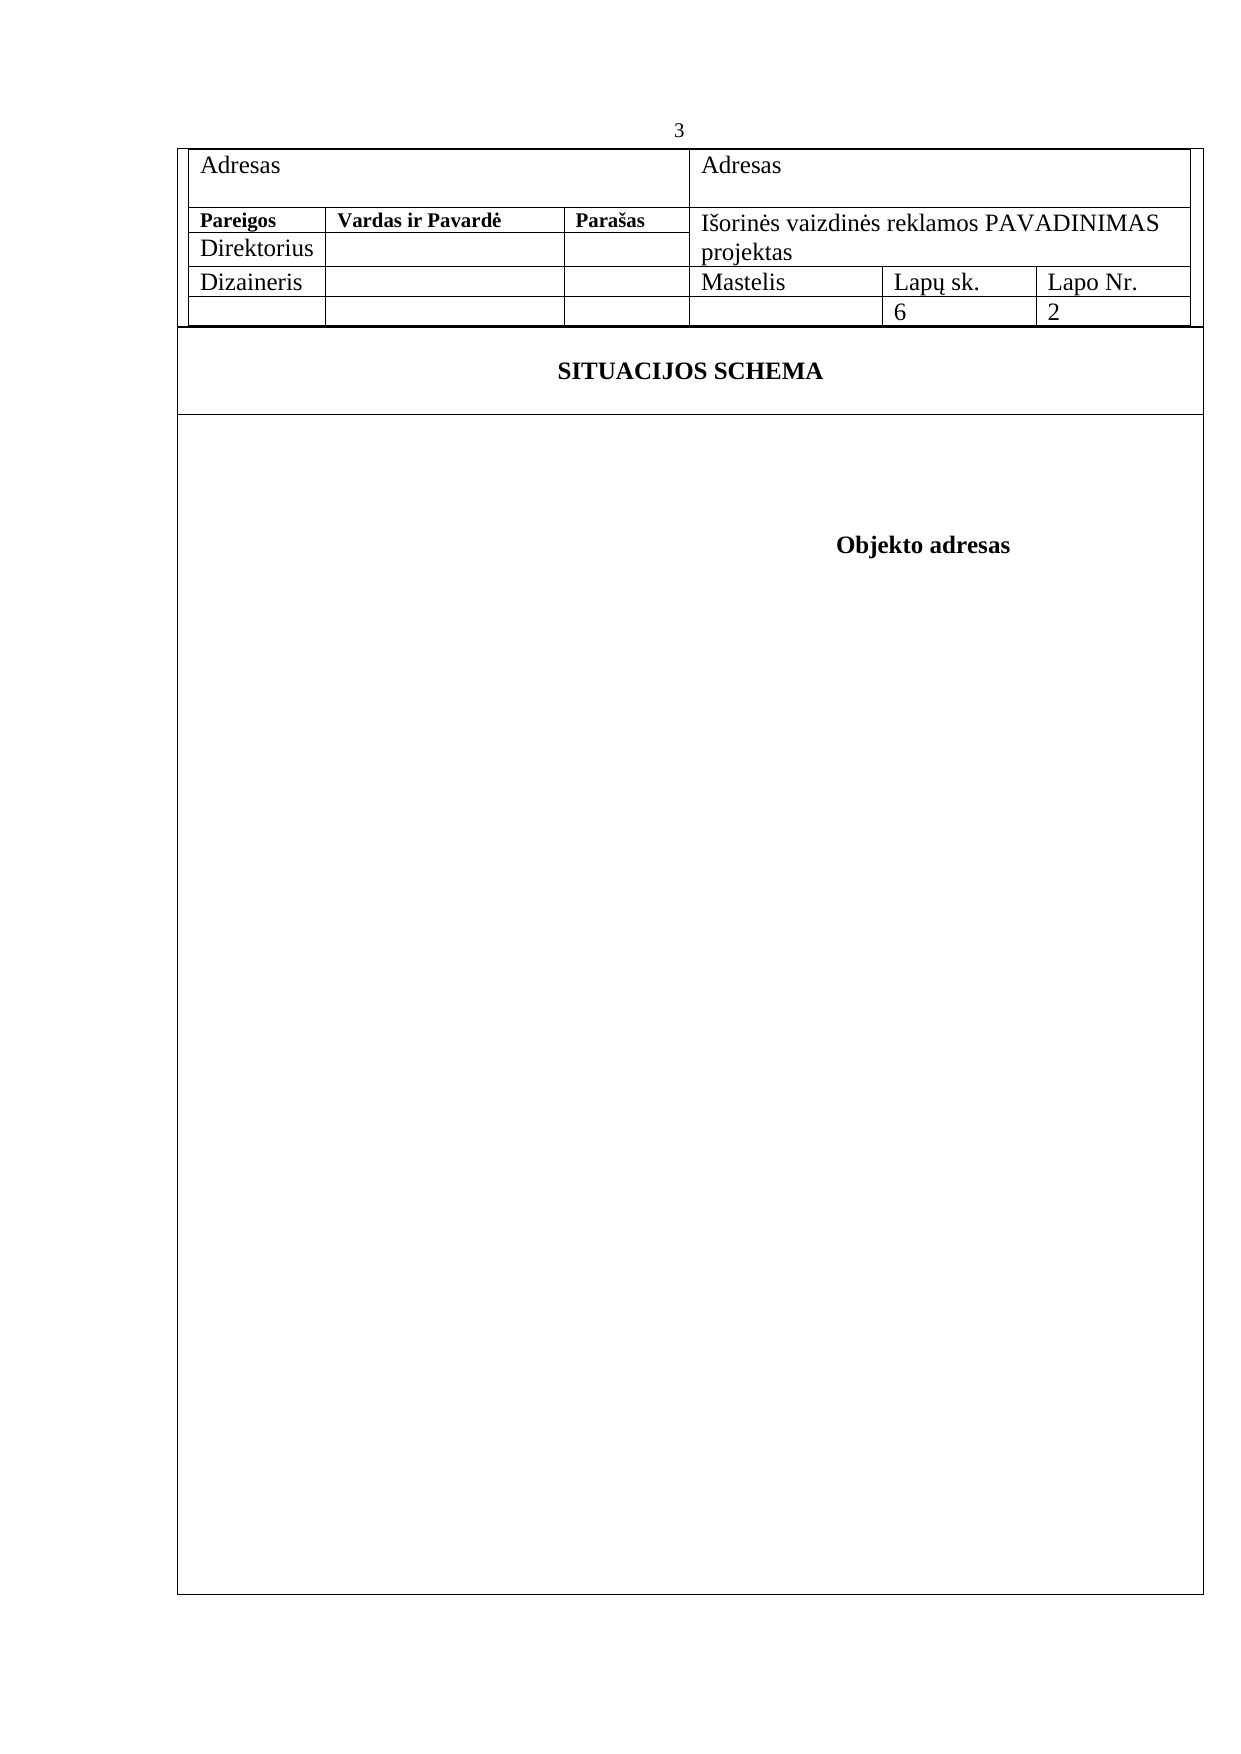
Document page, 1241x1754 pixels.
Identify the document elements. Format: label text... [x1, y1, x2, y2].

table_cell [565, 233, 689, 266]
table_cell Parašas [565, 208, 689, 232]
table_cell Vardas ir Pavardė [326, 208, 564, 232]
table_cell Išorinės vaizdinės reklamos PAVADINIMAS projektas [690, 208, 1190, 266]
table_cell [326, 267, 564, 296]
table_cell Pareigos [189, 208, 325, 232]
table_cell [565, 267, 689, 296]
table_cell Lapų sk. [883, 267, 1036, 296]
table_cell SITUACIJOS SCHEMA [178, 328, 1203, 414]
table_cell [1191, 149, 1203, 326]
table_cell [326, 233, 564, 266]
table_cell Mastelis [690, 267, 882, 296]
table_cell [189, 297, 325, 325]
table_header Adresas [690, 150, 1190, 207]
table_cell [565, 297, 689, 325]
table_header Adresas [189, 150, 689, 207]
table_cell Lapo Nr. [1037, 267, 1190, 296]
table_cell [690, 297, 882, 325]
table_cell 6 [883, 297, 1036, 325]
table_cell [326, 297, 564, 325]
table_cell 2 [1037, 297, 1190, 325]
table_cell Objekto adresas [178, 415, 1203, 1593]
table_cell Direktorius [189, 233, 325, 266]
table_cell Dizaineris [189, 267, 325, 296]
table_cell [178, 149, 188, 326]
